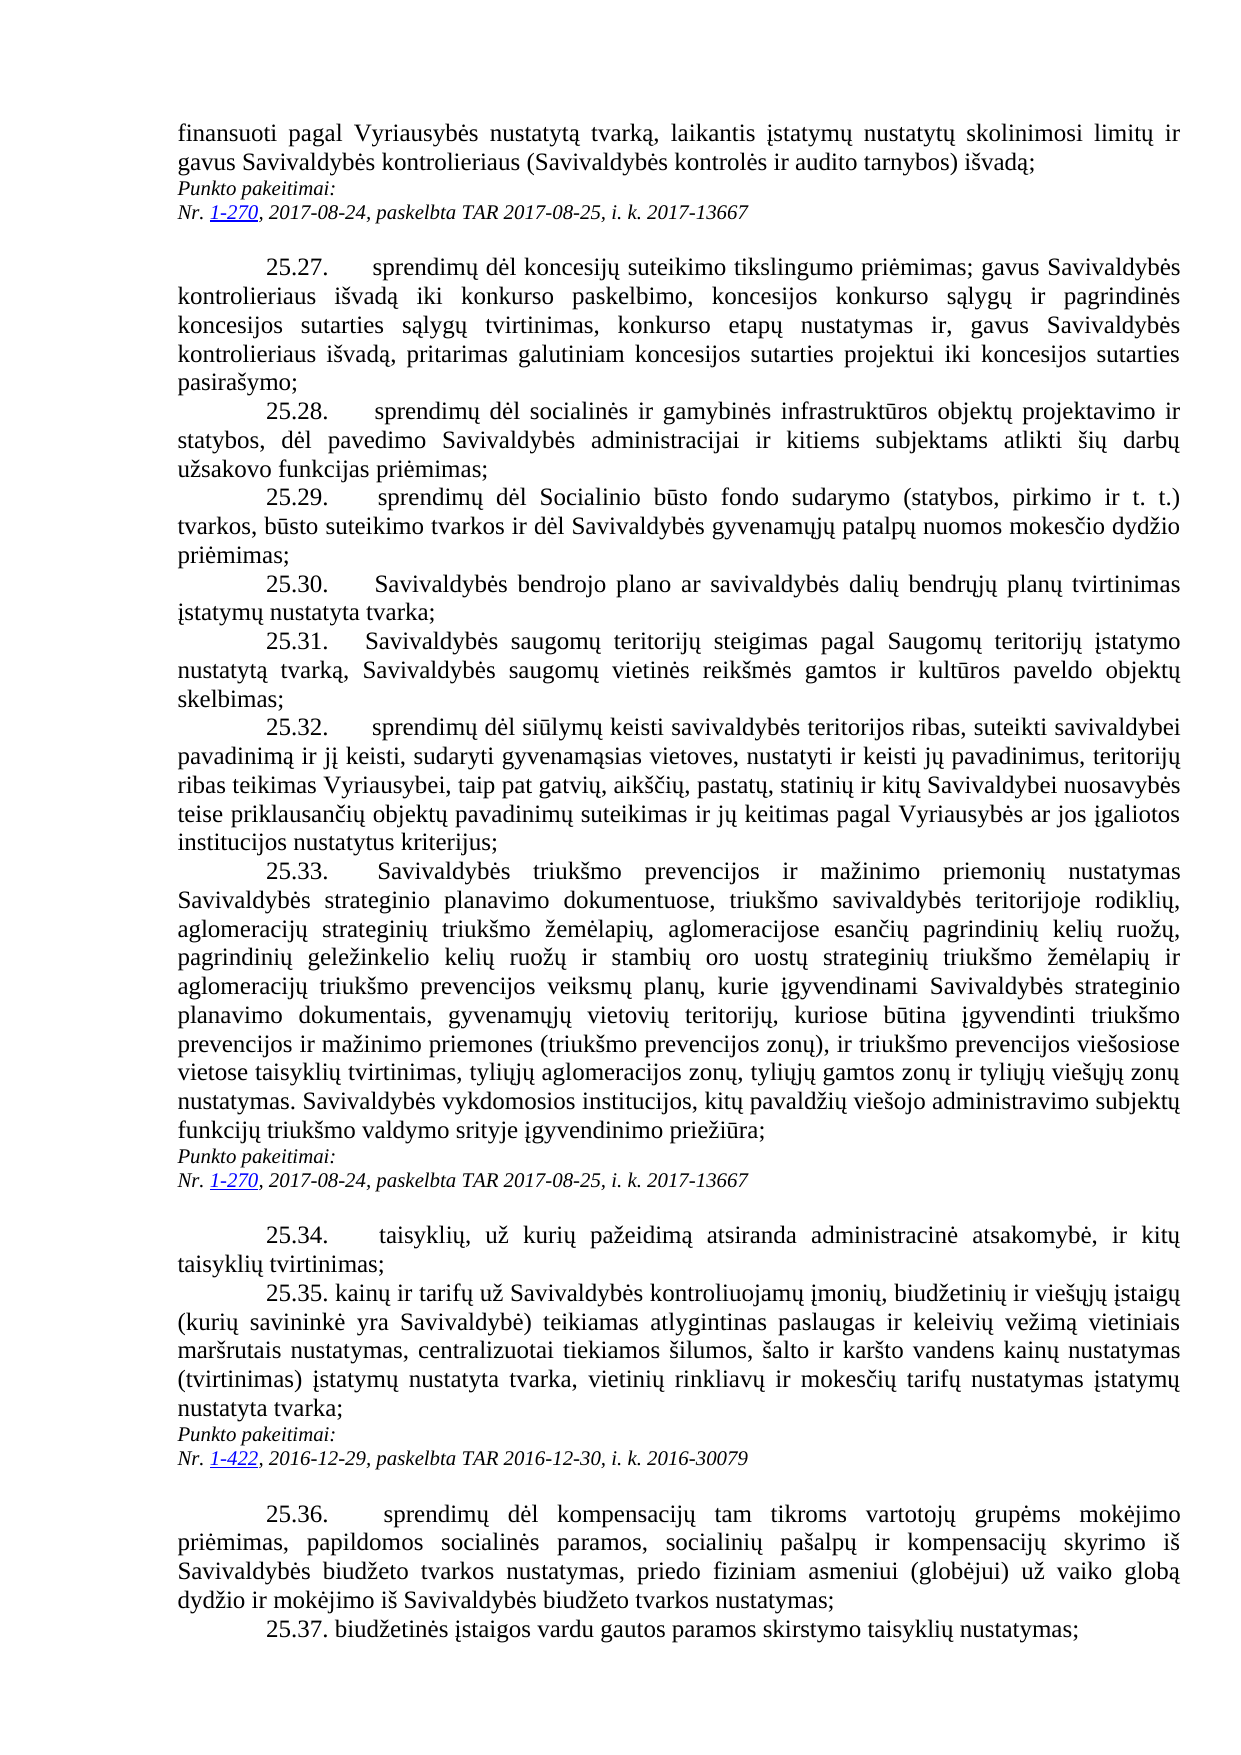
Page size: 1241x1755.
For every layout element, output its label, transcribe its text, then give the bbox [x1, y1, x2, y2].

text 25.28. sprendimų dėl socialinės ir gamybinės infrastruktūros objektų projektavimo ir statybos, dėl pavedimo Savivaldybės administracijai ir kitiems subjektams atlikti šių darbų užsakovo funkcijas priėmimas; [177, 396, 1181, 482]
text 25.34. taisyklių, už kurių pažeidimą atsiranda administracinė atsakomybė, ir kitų taisyklių tvirtinimas; [177, 1221, 1181, 1278]
text 25.32. sprendimų dėl siūlymų keisti savivaldybės teritorijos ribas, suteikti savivaldybei pavadinimą ir jį keisti, sudaryti gyvenamąsias vietoves, nustatyti ir keisti jų pavadinimus, teritorijų ribas teikimas Vyriausybei, taip pat gatvių, aikščių, pastatų, statinių ir kitų Savivaldybei nuosavybės teise priklausančių objektų pavadinimų suteikimas ir jų keitimas pagal Vyriausybės ar jos įgaliotos institucijos nustatytus kriterijus; [177, 712, 1181, 856]
text Punkto pakeitimai: [177, 1422, 1181, 1446]
text 25.30. Savivaldybės bendrojo plano ar savivaldybės dalių bendrųjų planų tvirtinimas įstatymų nustatyta tvarka; [177, 569, 1181, 626]
text 25.37. biudžetinės įstaigos vardu gautos paramos skirstymo taisyklių nustatymas; [177, 1614, 1181, 1642]
text 25.27. sprendimų dėl koncesijų suteikimo tikslingumo priėmimas; gavus Savivaldybės kontrolieriaus išvadą iki konkurso paskelbimo, koncesijos konkurso sąlygų ir pagrindinės koncesijos sutarties sąlygų tvirtinimas, konkurso etapų nustatymas ir, gavus Savivaldybės kontrolieriaus išvadą, pritarimas galutiniam koncesijos sutarties projektui iki koncesijos sutarties pasirašymo; [177, 252, 1181, 396]
text Punkto pakeitimai: [177, 176, 1181, 200]
text 25.31. Savivaldybės saugomų teritorijų steigimas pagal Saugomų teritorijų įstatymo nustatytą tvarką, Savivaldybės saugomų vietinės reikšmės gamtos ir kultūros paveldo objektų skelbimas; [177, 626, 1181, 712]
text Nr. 1-270, 2017-08-24, paskelbta TAR 2017-08-25, i. k. 2017-13667 [177, 1168, 1181, 1192]
text Nr. 1-270, 2017-08-24, paskelbta TAR 2017-08-25, i. k. 2017-13667 [177, 200, 1181, 224]
text 25.36. sprendimų dėl kompensacijų tam tikroms vartotojų grupėms mokėjimo priėmimas, papildomos socialinės paramos, socialinių pašalpų ir kompensacijų skyrimo iš Savivaldybės biudžeto tvarkos nustatymas, priedo fiziniam asmeniui (globėjui) už vaiko globą dydžio ir mokėjimo iš Savivaldybės biudžeto tvarkos nustatymas; [177, 1499, 1181, 1614]
text 25.35. kainų ir tarifų už Savivaldybės kontroliuojamų įmonių, biudžetinių ir viešųjų įstaigų (kurių savininkė yra Savivaldybė) teikiamas atlygintinas paslaugas ir keleivių vežimą vietiniais maršrutais nustatymas, centralizuotai tiekiamos šilumos, šalto ir karšto vandens kainų nustatymas (tvirtinimas) įstatymų nustatyta tvarka, vietinių rinkliavų ir mokesčių tarifų nustatymas įstatymų nustatyta tvarka; [177, 1278, 1181, 1422]
text Punkto pakeitimai: [177, 1144, 1181, 1168]
text Nr. 1-422, 2016-12-29, paskelbta TAR 2016-12-30, i. k. 2016-30079 [177, 1446, 1181, 1470]
text 25.33. Savivaldybės triukšmo prevencijos ir mažinimo priemonių nustatymas Savivaldybės strateginio planavimo dokumentuose, triukšmo savivaldybės teritorijoje rodiklių, aglomeracijų strateginių triukšmo žemėlapių, aglomeracijose esančių pagrindinių kelių ruožų, pagrindinių geležinkelio kelių ruožų ir stambių oro uostų strateginių triukšmo žemėlapių ir aglomeracijų triukšmo prevencijos veiksmų planų, kurie įgyvendinami Savivaldybės strateginio planavimo dokumentais, gyvenamųjų vietovių teritorijų, kuriose būtina įgyvendinti triukšmo prevencijos ir mažinimo priemones (triukšmo prevencijos zonų), ir triukšmo prevencijos viešosiose vietose taisyklių tvirtinimas, tyliųjų aglomeracijos zonų, tyliųjų gamtos zonų ir tyliųjų viešųjų zonų nustatymas. Savivaldybės vykdomosios institucijos, kitų pavaldžių viešojo administravimo subjektų funkcijų triukšmo valdymo srityje įgyvendinimo priežiūra; [177, 856, 1181, 1144]
text 25.29. sprendimų dėl Socialinio būsto fondo sudarymo (statybos, pirkimo ir t. t.) tvarkos, būsto suteikimo tvarkos ir dėl Savivaldybės gyvenamųjų patalpų nuomos mokesčio dydžio priėmimas; [177, 482, 1181, 569]
text finansuoti pagal Vyriausybės nustatytą tvarką, laikantis įstatymų nustatytų skolinimosi limitų ir gavus Savivaldybės kontrolieriaus (Savivaldybės kontrolės ir audito tarnybos) išvadą; [177, 118, 1181, 176]
